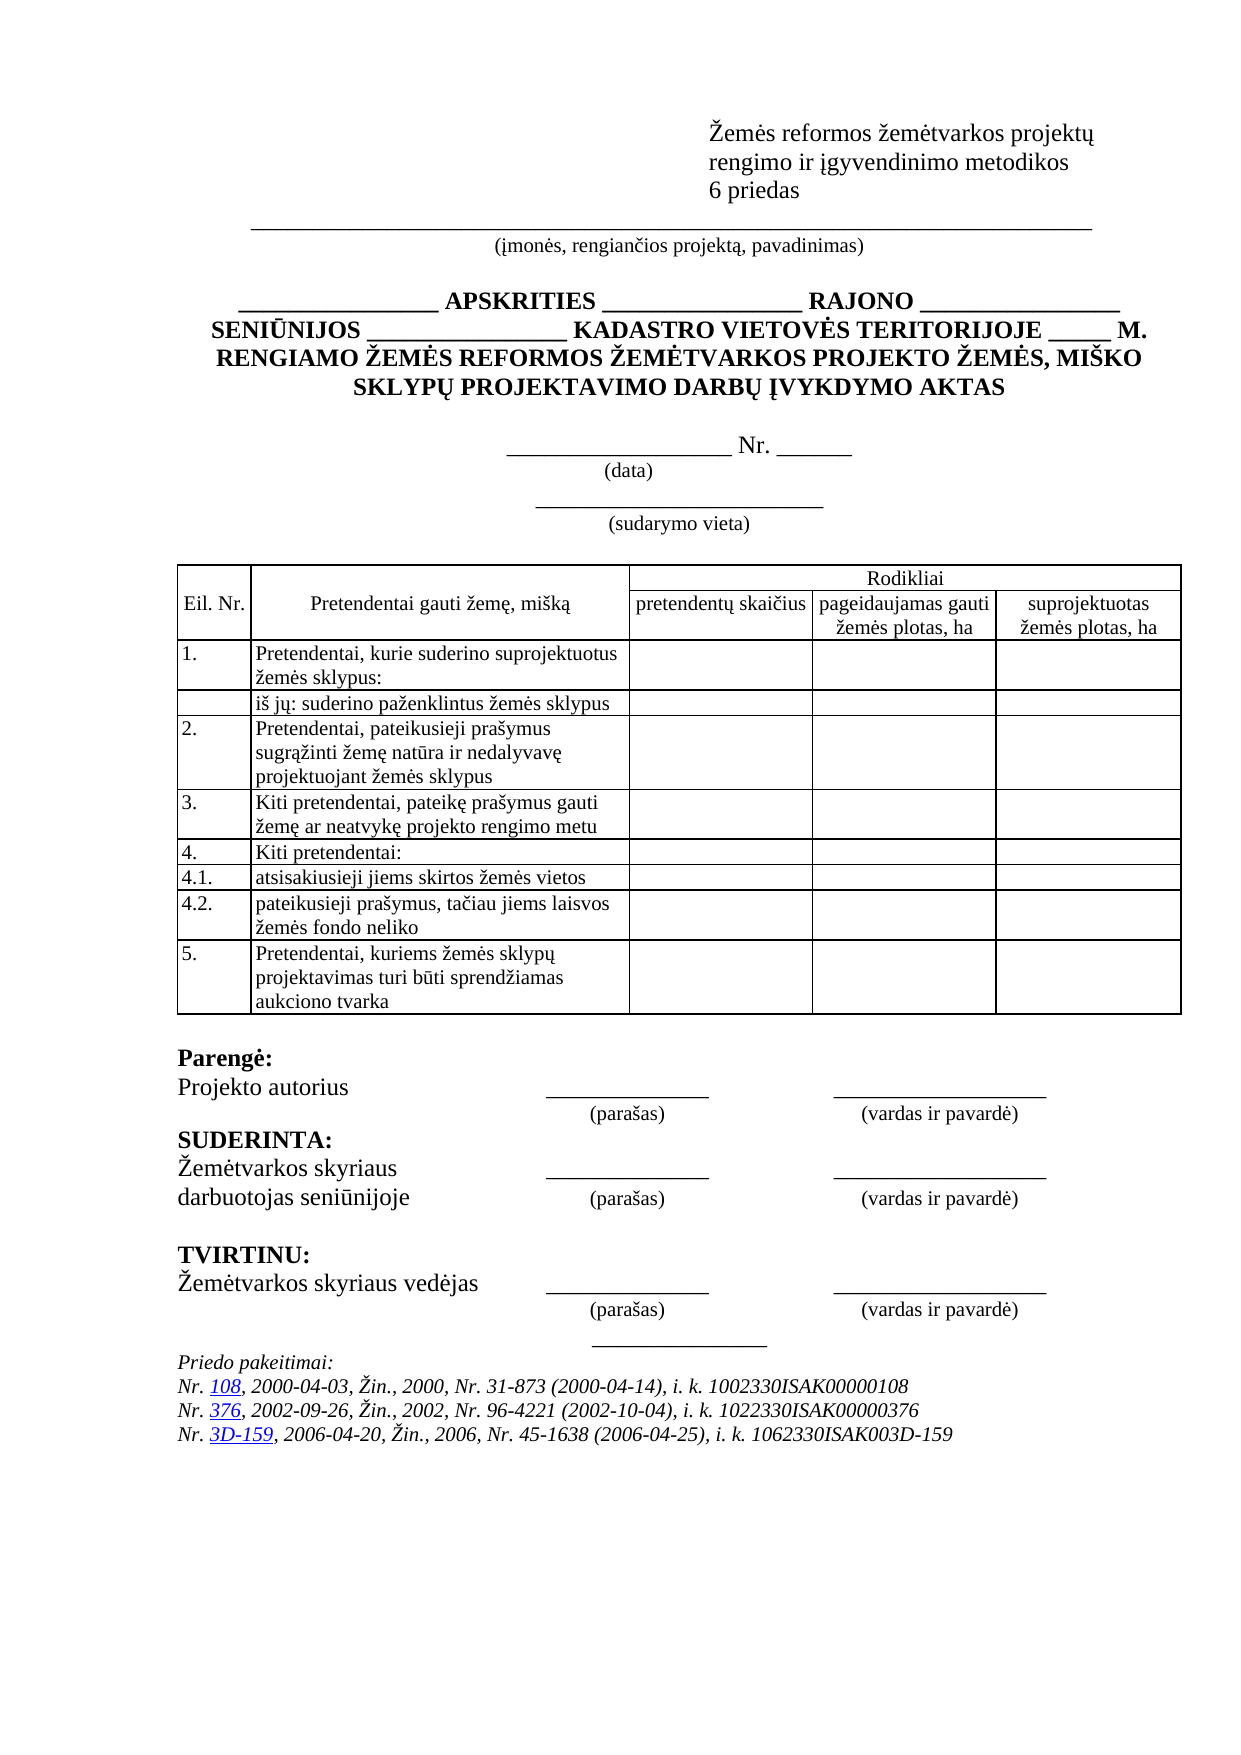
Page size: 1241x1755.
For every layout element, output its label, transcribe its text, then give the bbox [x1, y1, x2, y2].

table_header Pretendentai gauti žemę, mišką [252, 566, 629, 639]
table_cell [630, 790, 812, 838]
text Nr. 108, 2000-04-03, Žin., 2000, Nr. 31-873 (2000-04-14), i. k. 1002330ISAK00000108 [177, 1374, 1181, 1398]
table_cell [813, 716, 995, 788]
table_cell [997, 891, 1180, 939]
text (įmonės, rengiančios projektą, pavadinimas) [177, 233, 1181, 257]
table_cell Kiti pretendentai: [252, 840, 629, 864]
table_cell [997, 716, 1180, 788]
table_cell [997, 865, 1180, 889]
text ________________ APSKRITIES ________________ RAJONO ________________ SENIŪNIJOS ________________ KADASTRO VIETOVĖS TERITORIJOJE _____ M. RENGIAMO ŽEMĖS REFORMOS ŽEMĖTVARKOS PROJEKTO ŽEMĖS, MIŠKO SKLYPŲ PROJEKTAVIMO DARBŲ ĮVYKDYMO AKTAS [177, 286, 1181, 401]
text (sudarymo vieta) [177, 511, 1181, 535]
table_cell [813, 790, 995, 838]
text SUDERINTA: [177, 1125, 1181, 1153]
text Nr. 3D-159, 2006-04-20, Žin., 2006, Nr. 45-1638 (2006-04-25), i. k. 1062330ISAK003D-159 [177, 1422, 1181, 1446]
table_cell pageidaujamas gauti žemės plotas, ha [813, 591, 995, 639]
text Priedo pakeitimai: [177, 1350, 1181, 1374]
table_cell [997, 840, 1180, 864]
table_cell 4.2. [178, 891, 250, 939]
table_cell 2. [178, 716, 250, 788]
table_cell [630, 865, 812, 889]
text rengimo ir įgyvendinimo metodikos [177, 147, 1181, 176]
text ______________ [177, 1321, 1181, 1350]
table_cell Pretendentai, kuriems žemės sklypų projektavimas turi būti sprendžiamas aukciono tvarka [252, 941, 629, 1013]
text TVIRTINU: [177, 1240, 1181, 1268]
table_cell pretendentų skaičius [630, 591, 812, 639]
table_cell [813, 691, 995, 715]
table_cell Pretendentai, kurie suderino suprojektuotus žemės sklypus: [252, 641, 629, 689]
table_cell [630, 716, 812, 788]
text Nr. 376, 2002-09-26, Žin., 2002, Nr. 96-4221 (2002-10-04), i. k. 1022330ISAK00000376 [177, 1398, 1181, 1422]
table_cell Kiti pretendentai, pateikę prašymus gauti žemę ar neatvykę projekto rengimo metu [252, 790, 629, 838]
table_header Rodikliai [630, 566, 1180, 590]
text 6 priedas [177, 176, 1181, 204]
table_cell [630, 941, 812, 1013]
table_header Eil. Nr. [178, 566, 250, 639]
table_cell pateikusieji prašymus, tačiau jiems laisvos žemės fondo neliko [252, 891, 629, 939]
table_cell Pretendentai, pateikusieji prašymus sugrąžinti žemę natūra ir nedalyvavę projektuojant žemės sklypus [252, 716, 629, 788]
text Projekto autorius _____________ _________________ [177, 1072, 1181, 1101]
table_cell [178, 691, 250, 715]
text (data) [177, 458, 1181, 482]
table_cell atsisakiusieji jiems skirtos žemės vietos [252, 865, 629, 889]
table_cell [997, 790, 1180, 838]
table_cell suprojektuotas žemės plotas, ha [997, 591, 1180, 639]
text Žemės reformos žemėtvarkos projektų [709, 118, 1181, 147]
text (parašas) (vardas ir pavardė) [177, 1101, 1181, 1125]
table_cell [813, 641, 995, 689]
table_cell [630, 691, 812, 715]
text _______________________ [177, 482, 1181, 511]
table_cell [630, 891, 812, 939]
text Parengė: [177, 1043, 1181, 1072]
table_cell [813, 840, 995, 864]
text Žemėtvarkos skyriaus vedėjas _____________ _________________ [177, 1268, 1181, 1297]
text (parašas) (vardas ir pavardė) [177, 1297, 1181, 1321]
text __________________ Nr. ______ [177, 430, 1181, 458]
text Žemėtvarkos skyriaus _____________ _________________ [177, 1153, 1181, 1182]
table_cell [997, 641, 1180, 689]
table_cell 4. [178, 840, 250, 864]
table_cell [997, 691, 1180, 715]
table_cell [813, 891, 995, 939]
text darbuotojas seniūnijoje (parašas) (vardas ir pavardė) [177, 1182, 1181, 1211]
table_cell iš jų: suderino paženklintus žemės sklypus [252, 691, 629, 715]
table_cell [630, 840, 812, 864]
table_cell [813, 941, 995, 1013]
table_cell [813, 865, 995, 889]
table_cell 1. [178, 641, 250, 689]
table_cell [997, 941, 1180, 1013]
table_cell 4.1. [178, 865, 250, 889]
table_cell 5. [178, 941, 250, 1013]
table_cell [630, 641, 812, 689]
table_cell 3. [178, 790, 250, 838]
